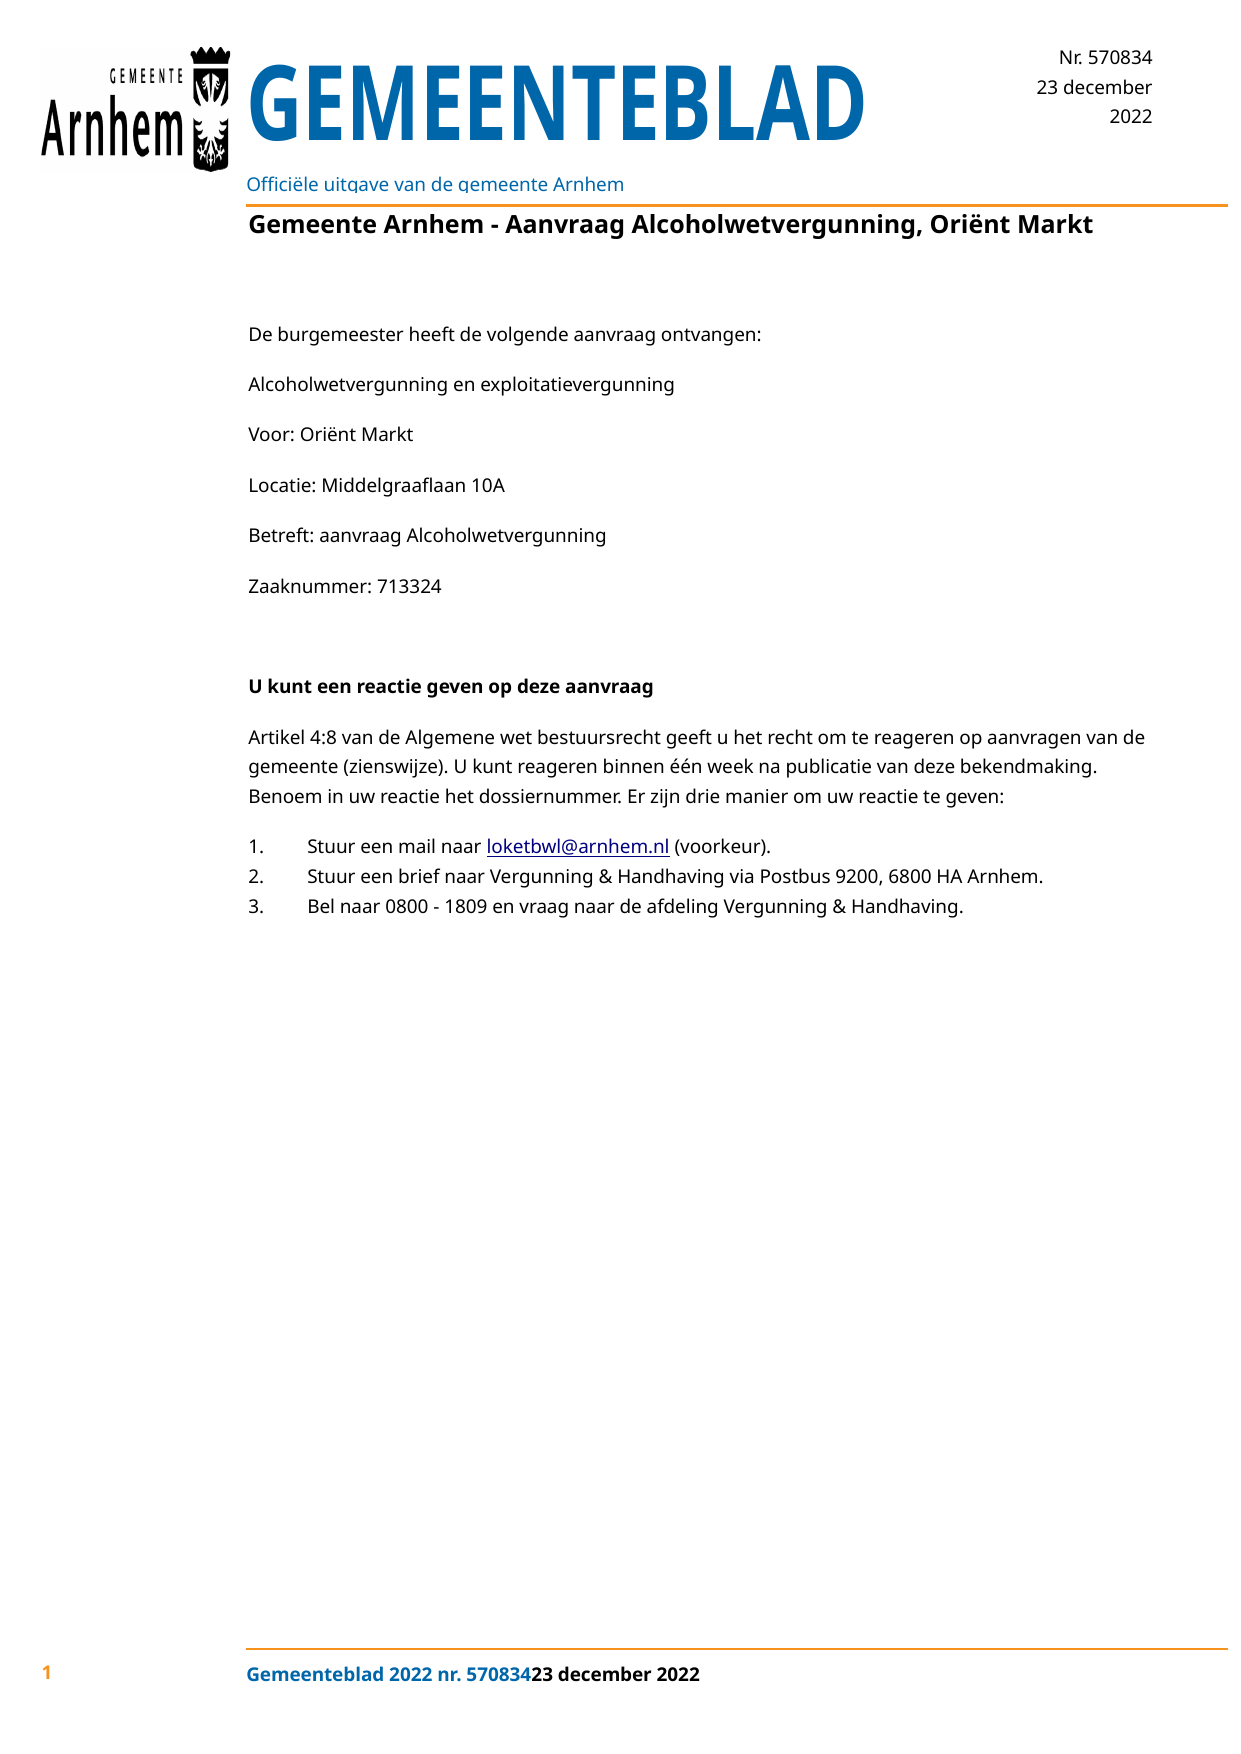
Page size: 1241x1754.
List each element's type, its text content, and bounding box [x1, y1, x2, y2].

list Stuur een mail naar loketbwl@arnhem.nl (voorkeur). [248, 834, 1152, 859]
text Locatie: Middelgraaflaan 10A [248, 472, 1152, 498]
text De burgemeester heeft de volgende aanvraag ontvangen: [248, 321, 1152, 346]
text Alcoholwetvergunning en exploitatievergunning [248, 371, 1152, 397]
text Zaaknummer: 713324 [248, 573, 1152, 598]
text Betreft: aanvraag Alcoholwetvergunning [248, 522, 1152, 548]
text Artikel 4:8 van de Algemene wet bestuursrecht geeft u het recht om te reageren op aanvragen van de gemeente (zienswijze). U kunt reageren binnen één week na publicatie van deze bekendmaking. Benoem in uw reactie het dossiernummer. Er zijn drie manier om uw reactie te geven: [248, 724, 1152, 809]
text Gemeente Arnhem - Aanvraag Alcoholwetvergunning, Oriënt Markt [248, 207, 1152, 241]
text U kunt een reactie geven op deze aanvraag [248, 674, 1152, 699]
list Bel naar 0800 - 1809 en vraag naar de afdeling Vergunning & Handhaving. [248, 893, 1152, 918]
text Voor: Oriënt Markt [248, 422, 1152, 447]
list Stuur een brief naar Vergunning & Handhaving via Postbus 9200, 6800 HA Arnhem. [248, 863, 1152, 889]
picture [41, 47, 231, 172]
